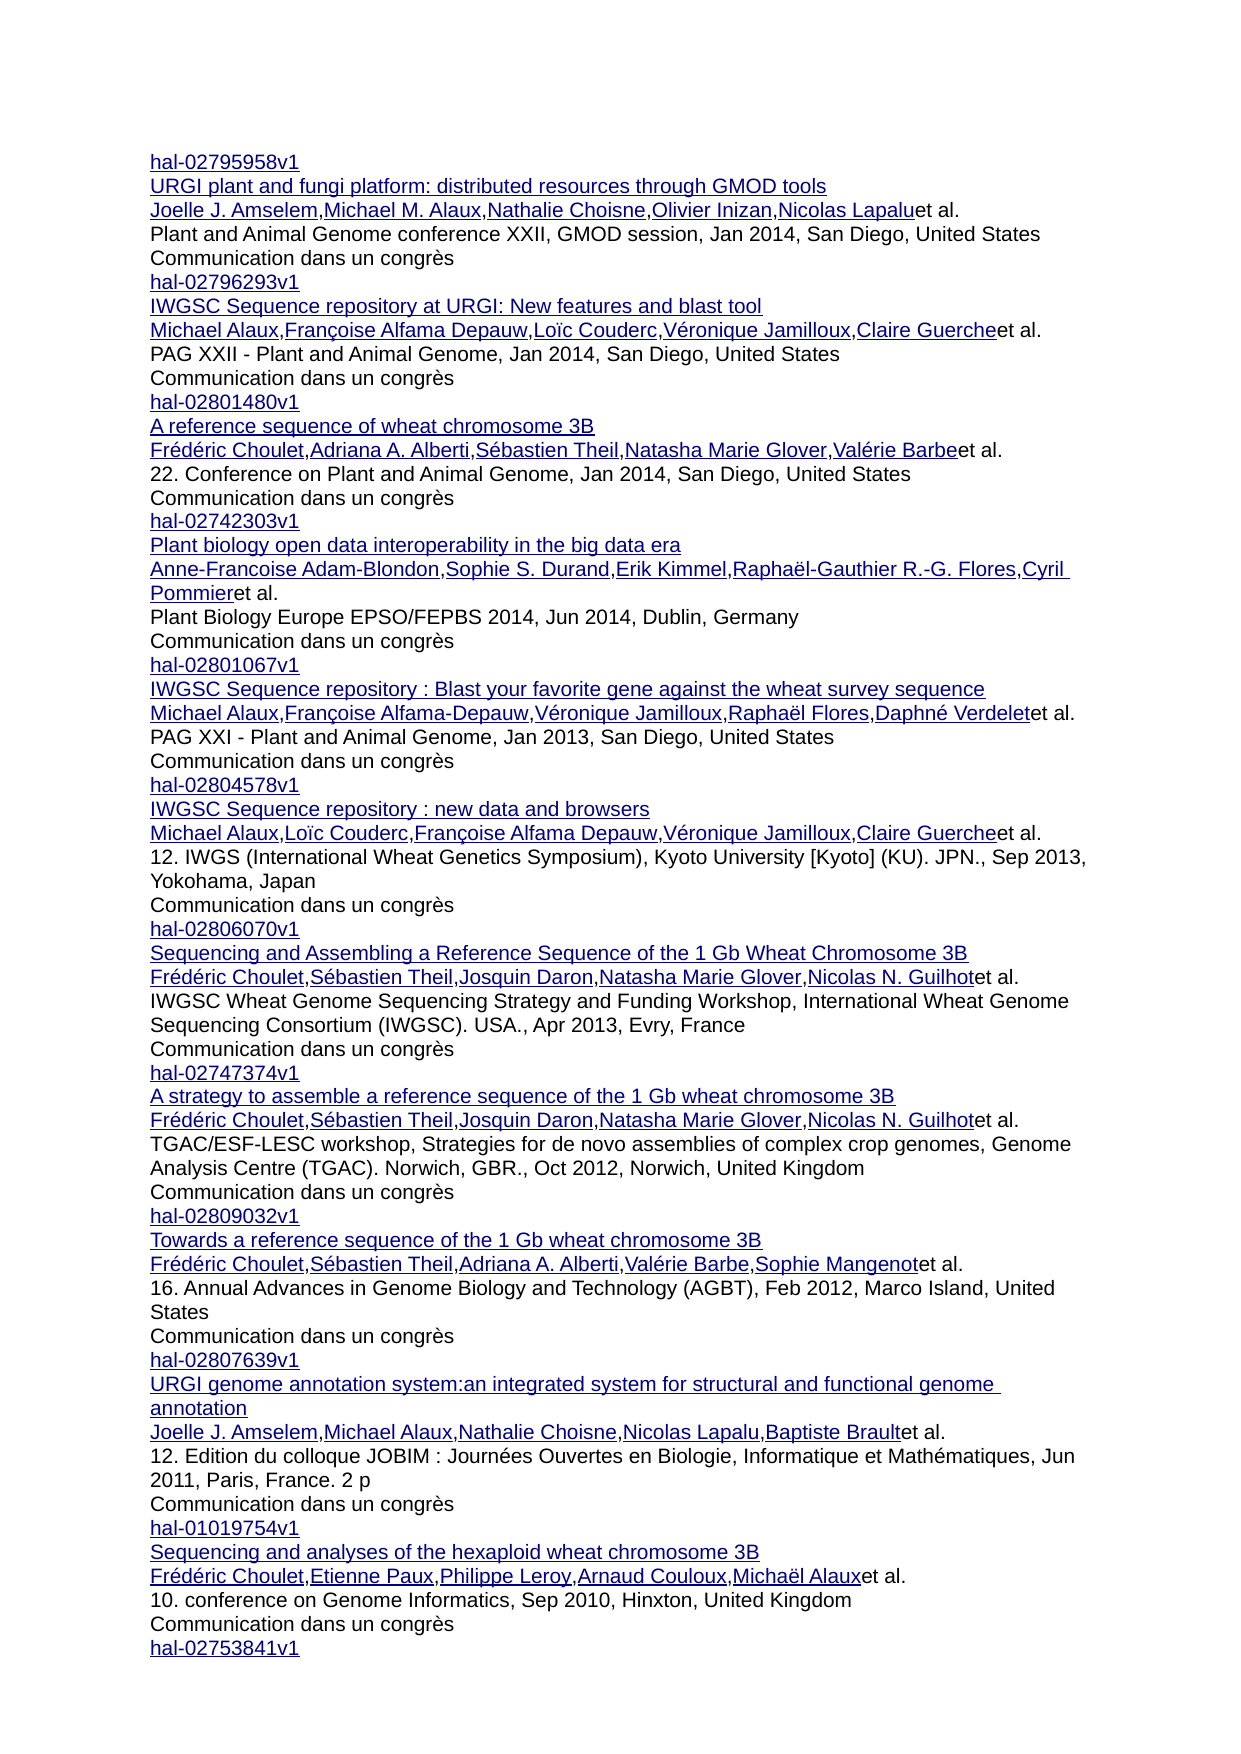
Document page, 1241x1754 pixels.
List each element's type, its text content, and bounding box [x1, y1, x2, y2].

table_cell IWGSC Sequence repository at URGI: New features and blast tool Michael Alaux,Françoise Alfama Depauw,Loïc Couderc,Véronique Jamilloux,Claire Guercheet al. PAG XXII - Plant and Animal Genome, Jan 2014, San Diego, United States Communication dans un congrès hal-02801480v1 [150, 294, 1090, 413]
table_cell Sequencing and Assembling a Reference Sequence of the 1 Gb Wheat Chromosome 3B Frédéric Choulet,Sébastien Theil,Josquin Daron,Natasha Marie Glover,Nicolas N. Guilhotet al. IWGSC Wheat Genome Sequencing Strategy and Funding Workshop, International Wheat Genome Sequencing Consortium (IWGSC). USA., Apr 2013, Evry, France Communication dans un congrès hal-02747374v1 [150, 941, 1090, 1084]
table_cell A strategy to assemble a reference sequence of the 1 Gb wheat chromosome 3B Frédéric Choulet,Sébastien Theil,Josquin Daron,Natasha Marie Glover,Nicolas N. Guilhotet al. TGAC/ESF-LESC workshop, Strategies for de novo assemblies of complex crop genomes, Genome Analysis Centre (TGAC). Norwich, GBR., Oct 2012, Norwich, United Kingdom Communication dans un congrès hal-02809032v1 [150, 1084, 1090, 1228]
table_cell A reference sequence of wheat chromosome 3B Frédéric Choulet,Adriana A. Alberti,Sébastien Theil,Natasha Marie Glover,Valérie Barbeet al. 22. Conference on Plant and Animal Genome, Jan 2014, San Diego, United States Communication dans un congrès hal-02742303v1 [150, 414, 1090, 533]
table_cell URGI genome annotation system:an integrated system for structural and functional genome annotation Joelle J. Amselem,Michael Alaux,Nathalie Choisne,Nicolas Lapalu,Baptiste Braultet al. 12. Edition du colloque JOBIM : Journées Ouvertes en Biologie, Informatique et Mathématiques, Jun 2011, Paris, France. 2 p Communication dans un congrès hal-01019754v1 [150, 1372, 1090, 1539]
table_cell IWGSC Sequence repository : Blast your favorite gene against the wheat survey sequence Michael Alaux,Françoise Alfama-Depauw,Véronique Jamilloux,Raphaël Flores,Daphné Verdeletet al. PAG XXI - Plant and Animal Genome, Jan 2013, San Diego, United States Communication dans un congrès hal-02804578v1 [150, 677, 1090, 797]
table_cell Towards a reference sequence of the 1 Gb wheat chromosome 3B Frédéric Choulet,Sébastien Theil,Adriana A. Alberti,Valérie Barbe,Sophie Mangenotet al. 16. Annual Advances in Genome Biology and Technology (AGBT), Feb 2012, Marco Island, United States Communication dans un congrès hal-02807639v1 [150, 1228, 1090, 1372]
table_cell IWGSC Sequence repository : new data and browsers Michael Alaux,Loïc Couderc,Françoise Alfama Depauw,Véronique Jamilloux,Claire Guercheet al. 12. IWGS (International Wheat Genetics Symposium), Kyoto University [Kyoto] (KU). JPN., Sep 2013, Yokohama, Japan Communication dans un congrès hal-02806070v1 [150, 797, 1090, 941]
table_cell Plant biology open data interoperability in the big data era Anne-Francoise Adam-Blondon,Sophie S. Durand,Erik Kimmel,Raphaël-Gauthier R.-G. Flores,Cyril Pommieret al. Plant Biology Europe EPSO/FEPBS 2014, Jun 2014, Dublin, Germany Communication dans un congrès hal-02801067v1 [150, 533, 1090, 677]
table_cell hal-02795958v1 [150, 150, 1090, 174]
table_cell URGI plant and fungi platform: distributed resources through GMOD tools Joelle J. Amselem,Michael M. Alaux,Nathalie Choisne,Olivier Inizan,Nicolas Lapaluet al. Plant and Animal Genome conference XXII, GMOD session, Jan 2014, San Diego, United States Communication dans un congrès hal-02796293v1 [150, 174, 1090, 294]
table_cell Sequencing and analyses of the hexaploid wheat chromosome 3B Frédéric Choulet,Etienne Paux,Philippe Leroy,Arnaud Couloux,Michaël Alauxet al. 10. conference on Genome Informatics, Sep 2010, Hinxton, United Kingdom Communication dans un congrès hal-02753841v1 [150, 1540, 1090, 1659]
